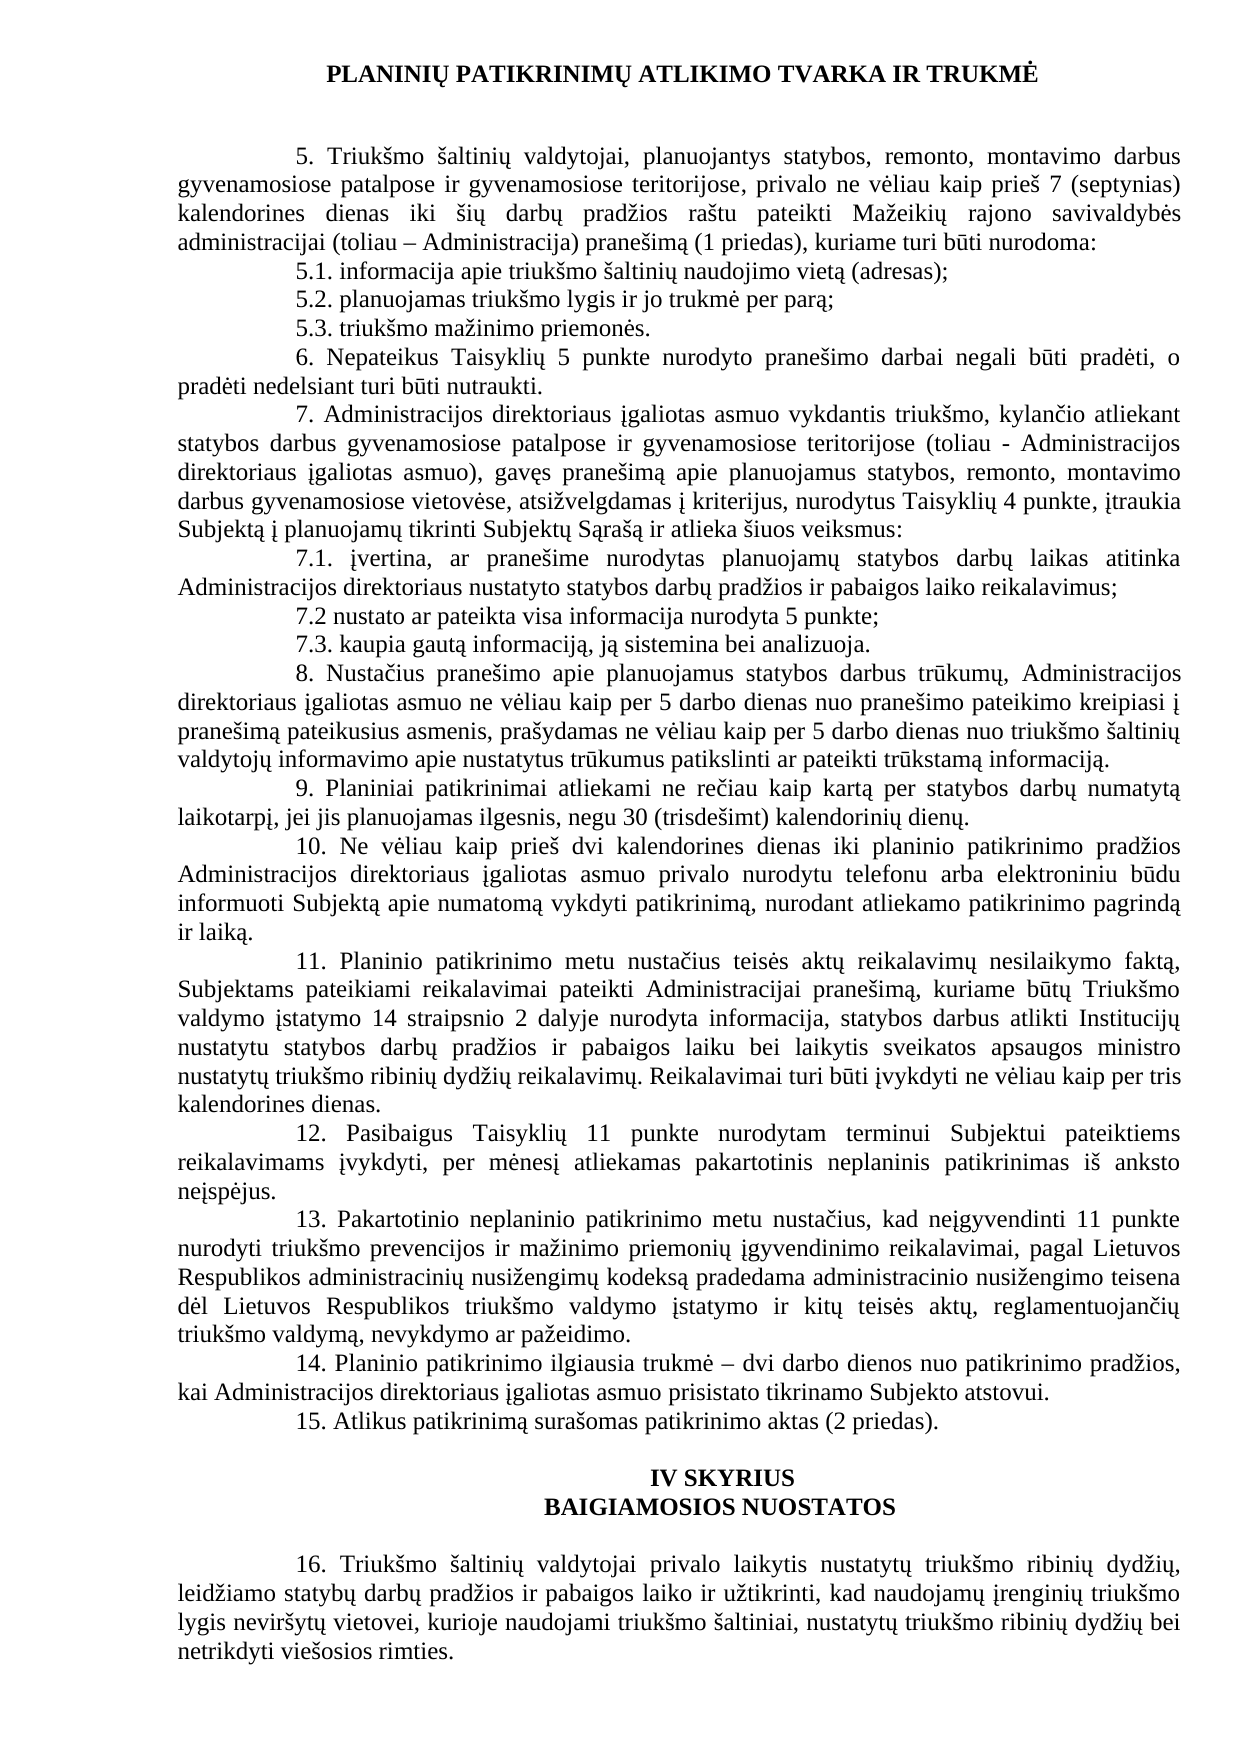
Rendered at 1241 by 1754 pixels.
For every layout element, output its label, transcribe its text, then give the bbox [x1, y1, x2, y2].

text 16. Triukšmo šaltinių valdytojai privalo laikytis nustatytų triukšmo ribinių dydžių, leidžiamo statybų darbų pradžios ir pabaigos laiko ir užtikrinti, kad naudojamų įrenginių triukšmo lygis neviršytų vietovei, kurioje naudojami triukšmo šaltiniai, nustatytų triukšmo ribinių dydžių bei netrikdyti viešosios rimties. [177, 1549, 1181, 1664]
text 9. Planiniai patikrinimai atliekami ne rečiau kaip kartą per statybos darbų numatytą laikotarpį, jei jis planuojamas ilgesnis, negu 30 (trisdešimt) kalendorinių dienų. [177, 773, 1181, 831]
text 5.3. triukšmo mažinimo priemonės. [177, 313, 1181, 342]
text 15. Atlikus patikrinimą surašomas patikrinimo aktas (2 priedas). [177, 1406, 1181, 1434]
text 7. Administracijos direktoriaus įgaliotas asmuo vykdantis triukšmo, kylančio atliekant statybos darbus gyvenamosiose patalpose ir gyvenamosiose teritorijose (toliau - Administracijos direktoriaus įgaliotas asmuo), gavęs pranešimą apie planuojamus statybos, remonto, montavimo darbus gyvenamosiose vietovėse, atsižvelgdamas į kriterijus, nurodytus Taisyklių 4 punkte, įtraukia Subjektą į planuojamų tikrinti Subjektų Sąrašą ir atlieka šiuos veiksmus: [177, 399, 1181, 543]
text 7.3. kaupia gautą informaciją, ją sistemina bei analizuoja. [177, 629, 1181, 658]
text 5.2. planuojamas triukšmo lygis ir jo trukmė per parą; [177, 284, 1181, 313]
text 12. Pasibaigus Taisyklių 11 punkte nurodytam terminui Subjektui pateiktiems reikalavimams įvykdyti, per mėnesį atliekamas pakartotinis neplaninis patikrinimas iš anksto neįspėjus. [177, 1118, 1181, 1204]
text 10. Ne vėliau kaip prieš dvi kalendorines dienas iki planinio patikrinimo pradžios Administracijos direktoriaus įgaliotas asmuo privalo nurodytu telefonu arba elektroniniu būdu informuoti Subjektą apie numatomą vykdyti patikrinimą, nurodant atliekamo patikrinimo pagrindą ir laiką. [177, 831, 1181, 946]
text 7.1. įvertina, ar pranešime nurodytas planuojamų statybos darbų laikas atitinka Administracijos direktoriaus nustatyto statybos darbų pradžios ir pabaigos laiko reikalavimus; [177, 543, 1181, 601]
text 5. Triukšmo šaltinių valdytojai, planuojantys statybos, remonto, montavimo darbus gyvenamosiose patalpose ir gyvenamosiose teritorijose, privalo ne vėliau kaip prieš 7 (septynias) kalendorines dienas iki šių darbų pradžios raštu pateikti Mažeikių rajono savivaldybės administracijai (toliau – Administracija) pranešimą (1 priedas), kuriame turi būti nurodoma: [177, 141, 1181, 256]
text 13. Pakartotinio neplaninio patikrinimo metu nustačius, kad neįgyvendinti 11 punkte nurodyti triukšmo prevencijos ir mažinimo priemonių įgyvendinimo reikalavimai, pagal Lietuvos Respublikos administracinių nusižengimų kodeksą pradedama administracinio nusižengimo teisena dėl Lietuvos Respublikos triukšmo valdymo įstatymo ir kitų teisės aktų, reglamentuojančių triukšmo valdymą, nevykdymo ar pažeidimo. [177, 1204, 1181, 1348]
text 7.2 nustato ar pateikta visa informacija nurodyta 5 punkte; [177, 601, 1181, 629]
text 6. Nepateikus Taisyklių 5 punkte nurodyto pranešimo darbai negali būti pradėti, o pradėti nedelsiant turi būti nutraukti. [177, 342, 1181, 399]
text 11. Planinio patikrinimo metu nustačius teisės aktų reikalavimų nesilaikymo faktą, Subjektams pateikiami reikalavimai pateikti Administracijai pranešimą, kuriame būtų Triukšmo valdymo įstatymo 14 straipsnio 2 dalyje nurodyta informacija, statybos darbus atlikti Institucijų nustatytu statybos darbų pradžios ir pabaigos laiku bei laikytis sveikatos apsaugos ministro nustatytų triukšmo ribinių dydžių reikalavimų. Reikalavimai turi būti įvykdyti ne vėliau kaip per tris kalendorines dienas. [177, 946, 1181, 1118]
text 5.1. informacija apie triukšmo šaltinių naudojimo vietą (adresas); [177, 256, 1181, 284]
text IV SKYRIUS [177, 1463, 1181, 1492]
text 14. Planinio patikrinimo ilgiausia trukmė – dvi darbo dienos nuo patikrinimo pradžios, kai Administracijos direktoriaus įgaliotas asmuo prisistato tikrinamo Subjekto atstovui. [177, 1348, 1181, 1406]
text PLANINIŲ PATIKRINIMŲ ATLIKIMO TVARKA IR TRUKMĖ [177, 59, 1181, 88]
text BAIGIAMOSIOS NUOSTATOS [177, 1492, 1181, 1521]
text 8. Nustačius pranešimo apie planuojamus statybos darbus trūkumų, Administracijos direktoriaus įgaliotas asmuo ne vėliau kaip per 5 darbo dienas nuo pranešimo pateikimo kreipiasi į pranešimą pateikusius asmenis, prašydamas ne vėliau kaip per 5 darbo dienas nuo triukšmo šaltinių valdytojų informavimo apie nustatytus trūkumus patikslinti ar pateikti trūkstamą informaciją. [177, 658, 1181, 773]
